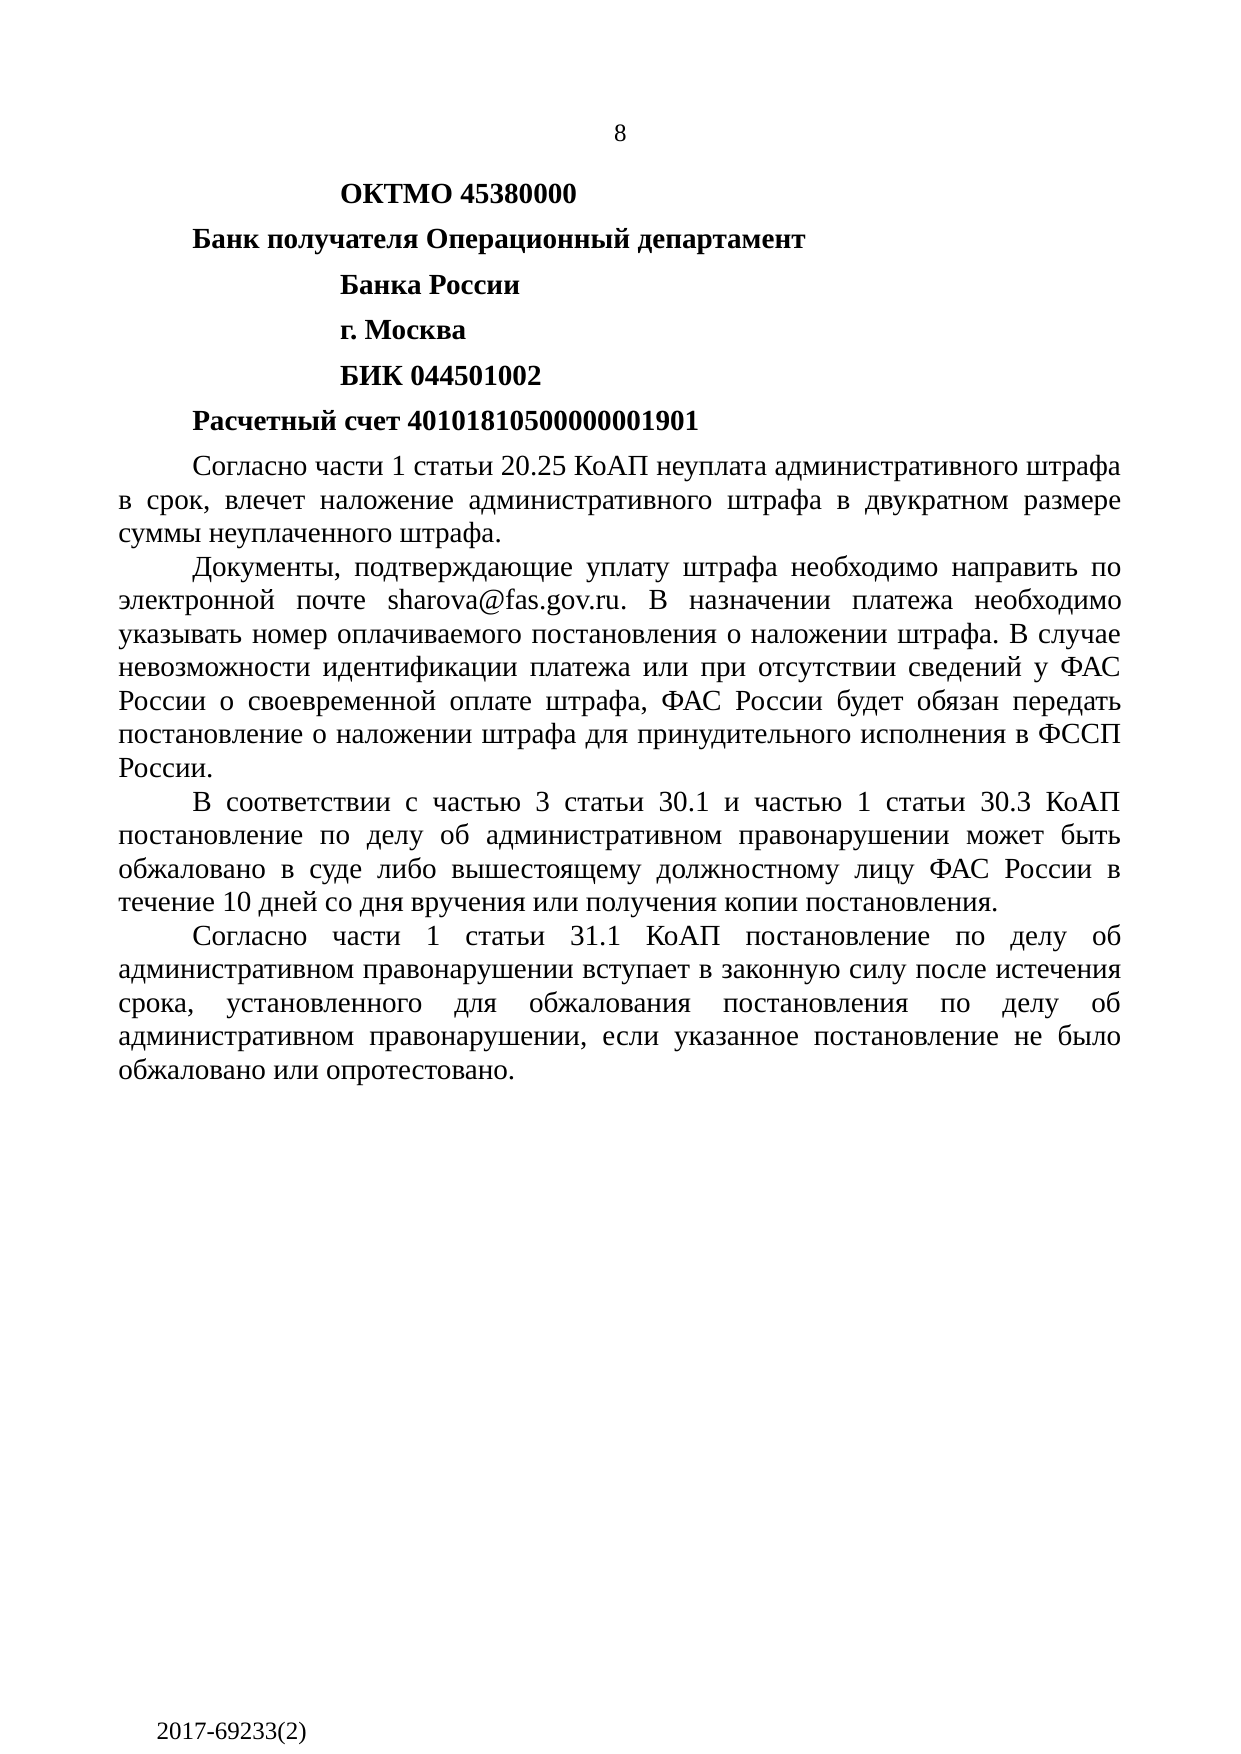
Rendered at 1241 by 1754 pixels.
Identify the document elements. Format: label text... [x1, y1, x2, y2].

text г. Москва [118, 312, 1122, 346]
text Банка России [118, 267, 1122, 301]
text Документы, подтверждающие уплату штрафа необходимо направить по электронной почте sharova@fas.gov.ru. В назначении платежа необходимо указывать номер оплачиваемого постановления о наложении штрафа. В случае невозможности идентификации платежа или при отсутствии сведений у ФАС России о своевременной оплате штрафа, ФАС России будет обязан передать постановление о наложении штрафа для принудительного исполнения в ФССП России. [118, 549, 1122, 784]
text ОКТМО 45380000 [118, 176, 1122, 210]
text Банк получателя Операционный департамент [118, 222, 1122, 255]
text Согласно части 1 статьи 31.1 КоАП постановление по делу об административном правонарушении вступает в законную силу после истечения срока, установленного для обжалования постановления по делу об административном правонарушении, если указанное постановление не было обжаловано или опротестовано. [118, 918, 1122, 1086]
text Согласно части 1 статьи 20.25 КоАП неуплата административного штрафа в срок, влечет наложение административного штрафа в двукратном размере суммы неуплаченного штрафа. [118, 448, 1122, 549]
text Расчетный счет 40101810500000001901 [118, 403, 1122, 436]
text БИК 044501002 [118, 358, 1122, 391]
text В соответствии с частью 3 статьи 30.1 и частью 1 статьи 30.3 КоАП постановление по делу об административном правонарушении может быть обжаловано в суде либо вышестоящему должностному лицу ФАС России в течение 10 дней со дня вручения или получения копии постановления. [118, 784, 1122, 918]
